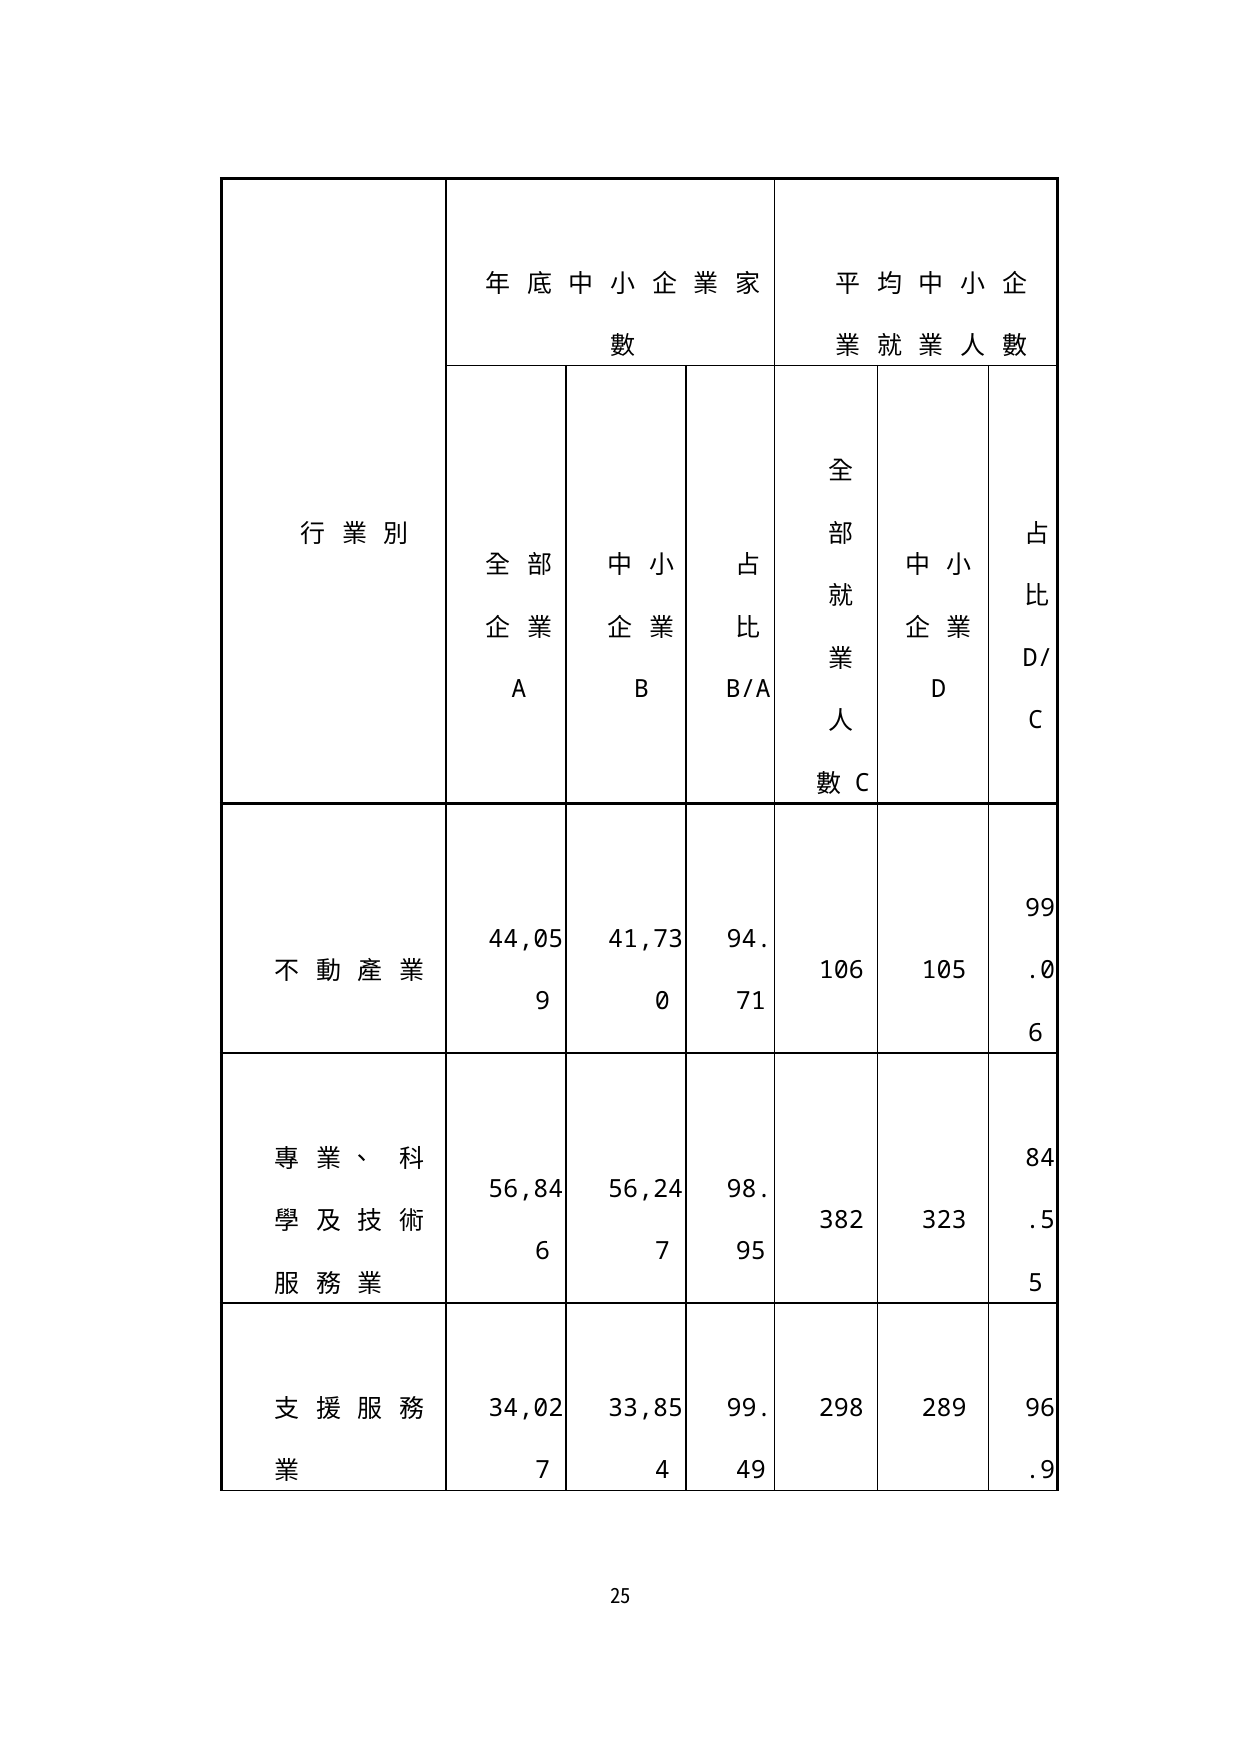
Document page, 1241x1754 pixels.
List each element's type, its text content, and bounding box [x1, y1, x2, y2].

table_cell 289 [878, 1304, 988, 1490]
table_cell 94.71 [687, 805, 774, 1052]
table_cell 支援服務業 [223, 1304, 445, 1490]
table_cell 專業、科學及技術服務業 [223, 1054, 445, 1302]
table_cell 中小企業B [567, 366, 685, 802]
table_cell 105 [878, 805, 988, 1052]
table_cell 全部就業人數C [775, 366, 877, 802]
table_cell 96.9 [989, 1304, 1056, 1490]
table_header 行業別 [223, 180, 445, 802]
table_cell 33,854 [567, 1304, 685, 1490]
table_cell 中小企業D [878, 366, 988, 802]
table_cell 56,247 [567, 1054, 685, 1302]
table_cell 占比B/A [687, 366, 774, 802]
table_cell 不動產業 [223, 805, 445, 1052]
table_cell 382 [775, 1054, 877, 1302]
table_cell 323 [878, 1054, 988, 1302]
table_cell 44,059 [447, 805, 565, 1052]
table_header 年底中小企業家數 [447, 180, 774, 365]
table_header 平均中小企業就業人數 [775, 180, 1056, 365]
table_cell 全部企業A [447, 366, 565, 802]
table_cell 99.49 [687, 1304, 774, 1490]
table_cell 84.55 [989, 1054, 1056, 1302]
table_cell 99.06 [989, 805, 1056, 1052]
table_cell 41,730 [567, 805, 685, 1052]
table_cell 34,027 [447, 1304, 565, 1490]
table_cell 占比D/C [989, 366, 1056, 802]
table_cell 56,846 [447, 1054, 565, 1302]
table_cell 98.95 [687, 1054, 774, 1302]
table_cell 298 [775, 1304, 877, 1490]
table_cell 106 [775, 805, 877, 1052]
